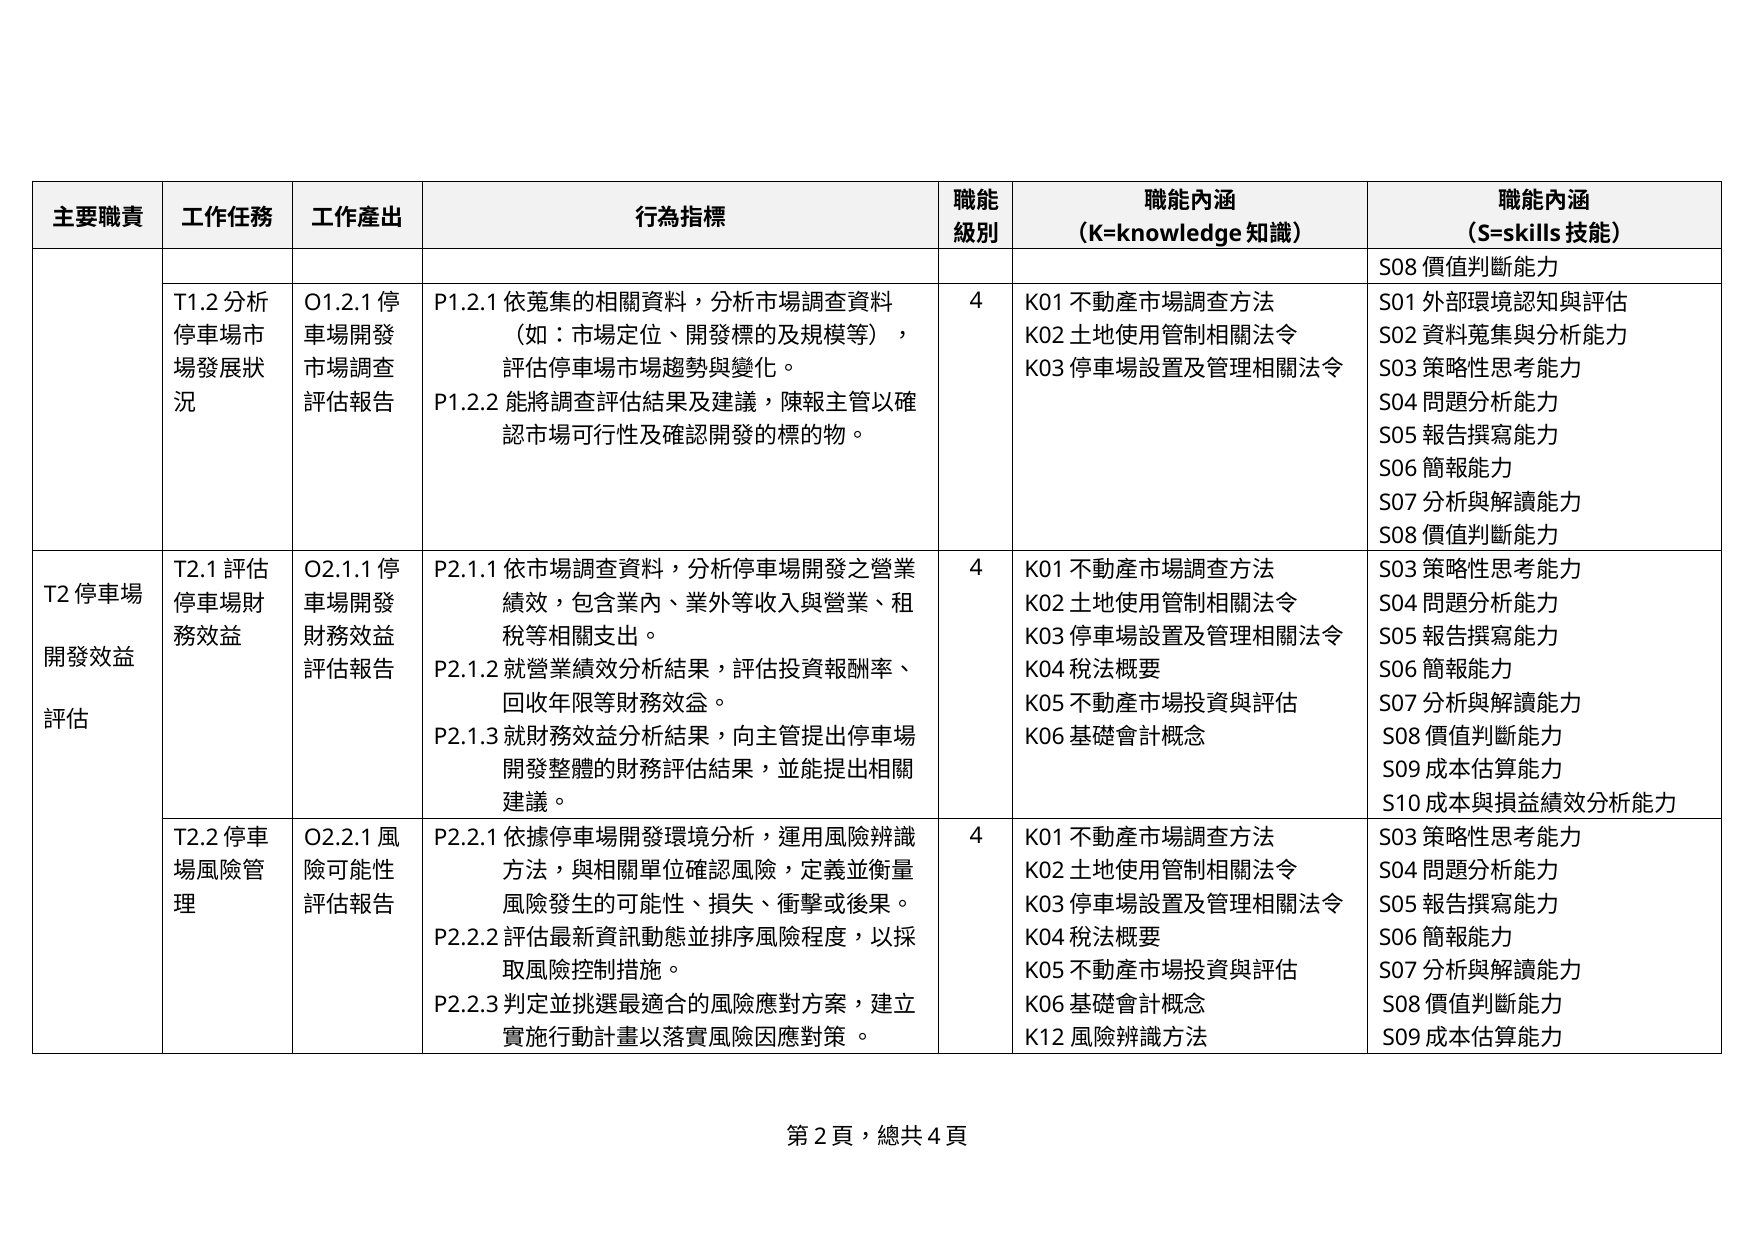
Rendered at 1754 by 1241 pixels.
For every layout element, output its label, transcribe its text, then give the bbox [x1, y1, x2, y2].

table_header 主要職責 [33, 182, 162, 248]
table_cell [423, 249, 938, 283]
table_cell O2.1.1停車場開發財務效益評估報告 [293, 551, 422, 818]
table_cell [163, 249, 292, 283]
table_cell O2.2.1風險可能性評估報告 [293, 819, 422, 1052]
table_cell K01不動產市場調查方法 K02土地使用管制相關法令 K03停車場設置及管理相關法令 K04稅法概要 K05不動產市場投資與評估 K06基礎會計概念 [1013, 551, 1367, 818]
table_header 工作任務 [163, 182, 292, 248]
table_cell S08價值判斷能力 [1368, 249, 1721, 283]
table_cell P2.1.1依市場調查資料，分析停車場開發之營業績效，包含業內、業外等收入與營業、租稅等相關支出。 P2.1.2就營業績效分析結果，評估投資報酬率、回收年限等財務效益。 P2.1.3就財務效益分析結果，向主管提出停車場開發整體的財務評估結果，並能提出相關建議。 [423, 551, 938, 818]
table_cell T1.2分析停車場市場發展狀況 [163, 284, 292, 550]
table_cell P1.2.1依蒐集的相關資料，分析市場調查資料（如：市場定位、開發標的及規模等），評估停車場市場趨勢與變化。 P1.2.2 能將調查評估結果及建議，陳報主管以確認市場可行性及確認開發的標的物。 [423, 284, 938, 550]
table_cell 4 [939, 819, 1012, 1052]
table_header 職能內涵 （K=knowledge知識） [1013, 182, 1367, 248]
table_cell P2.2.1依據停車場開發環境分析，運用風險辨識方法，與相關單位確認風險，定義並衡量風險發生的可能性、損失、衝擊或後果。 P2.2.2評估最新資訊動態並排序風險程度，以採取風險控制措施。 P2.2.3判定並挑選最適合的風險應對方案，建立實施行動計畫以落實風險因應對策 。 [423, 819, 938, 1052]
table_cell [33, 249, 162, 550]
table_header 職能內涵 （S=skills技能） [1368, 182, 1721, 248]
table_cell [293, 249, 422, 283]
table_cell 4 [939, 284, 1012, 550]
table_header 職能 級別 [939, 182, 1012, 248]
table_header 工作產出 [293, 182, 422, 248]
table_cell K01不動產市場調查方法 K02土地使用管制相關法令 K03停車場設置及管理相關法令 [1013, 284, 1367, 550]
table_cell S03策略性思考能力 S04問題分析能力 S05報告撰寫能力 S06簡報能力 S07分析與解讀能力 S08價值判斷能力 S09成本估算能力 [1368, 819, 1721, 1052]
table_cell T2停車場開發效益評估 [33, 551, 162, 1052]
table_cell S01外部環境認知與評估 S02資料蒐集與分析能力 S03策略性思考能力 S04問題分析能力 S05報告撰寫能力 S06簡報能力 S07分析與解讀能力 S08價值判斷能力 [1368, 284, 1721, 550]
table_cell [939, 249, 1012, 283]
table_cell K01不動產市場調查方法 K02土地使用管制相關法令 K03停車場設置及管理相關法令 K04稅法概要 K05不動產市場投資與評估 K06基礎會計概念 K12 風險辨識方法 [1013, 819, 1367, 1052]
table_cell S03策略性思考能力 S04問題分析能力 S05報告撰寫能力 S06簡報能力 S07分析與解讀能力 S08價值判斷能力 S09成本估算能力 S10成本與損益績效分析能力 [1368, 551, 1721, 818]
table_cell O1.2.1停車場開發市場調查評估報告 [293, 284, 422, 550]
table_cell T2.2停車場風險管理 [163, 819, 292, 1052]
table_cell 4 [939, 551, 1012, 818]
table_cell T2.1評估停車場財務效益 [163, 551, 292, 818]
table_cell [1013, 249, 1367, 283]
table_header 行為指標 [423, 182, 938, 248]
